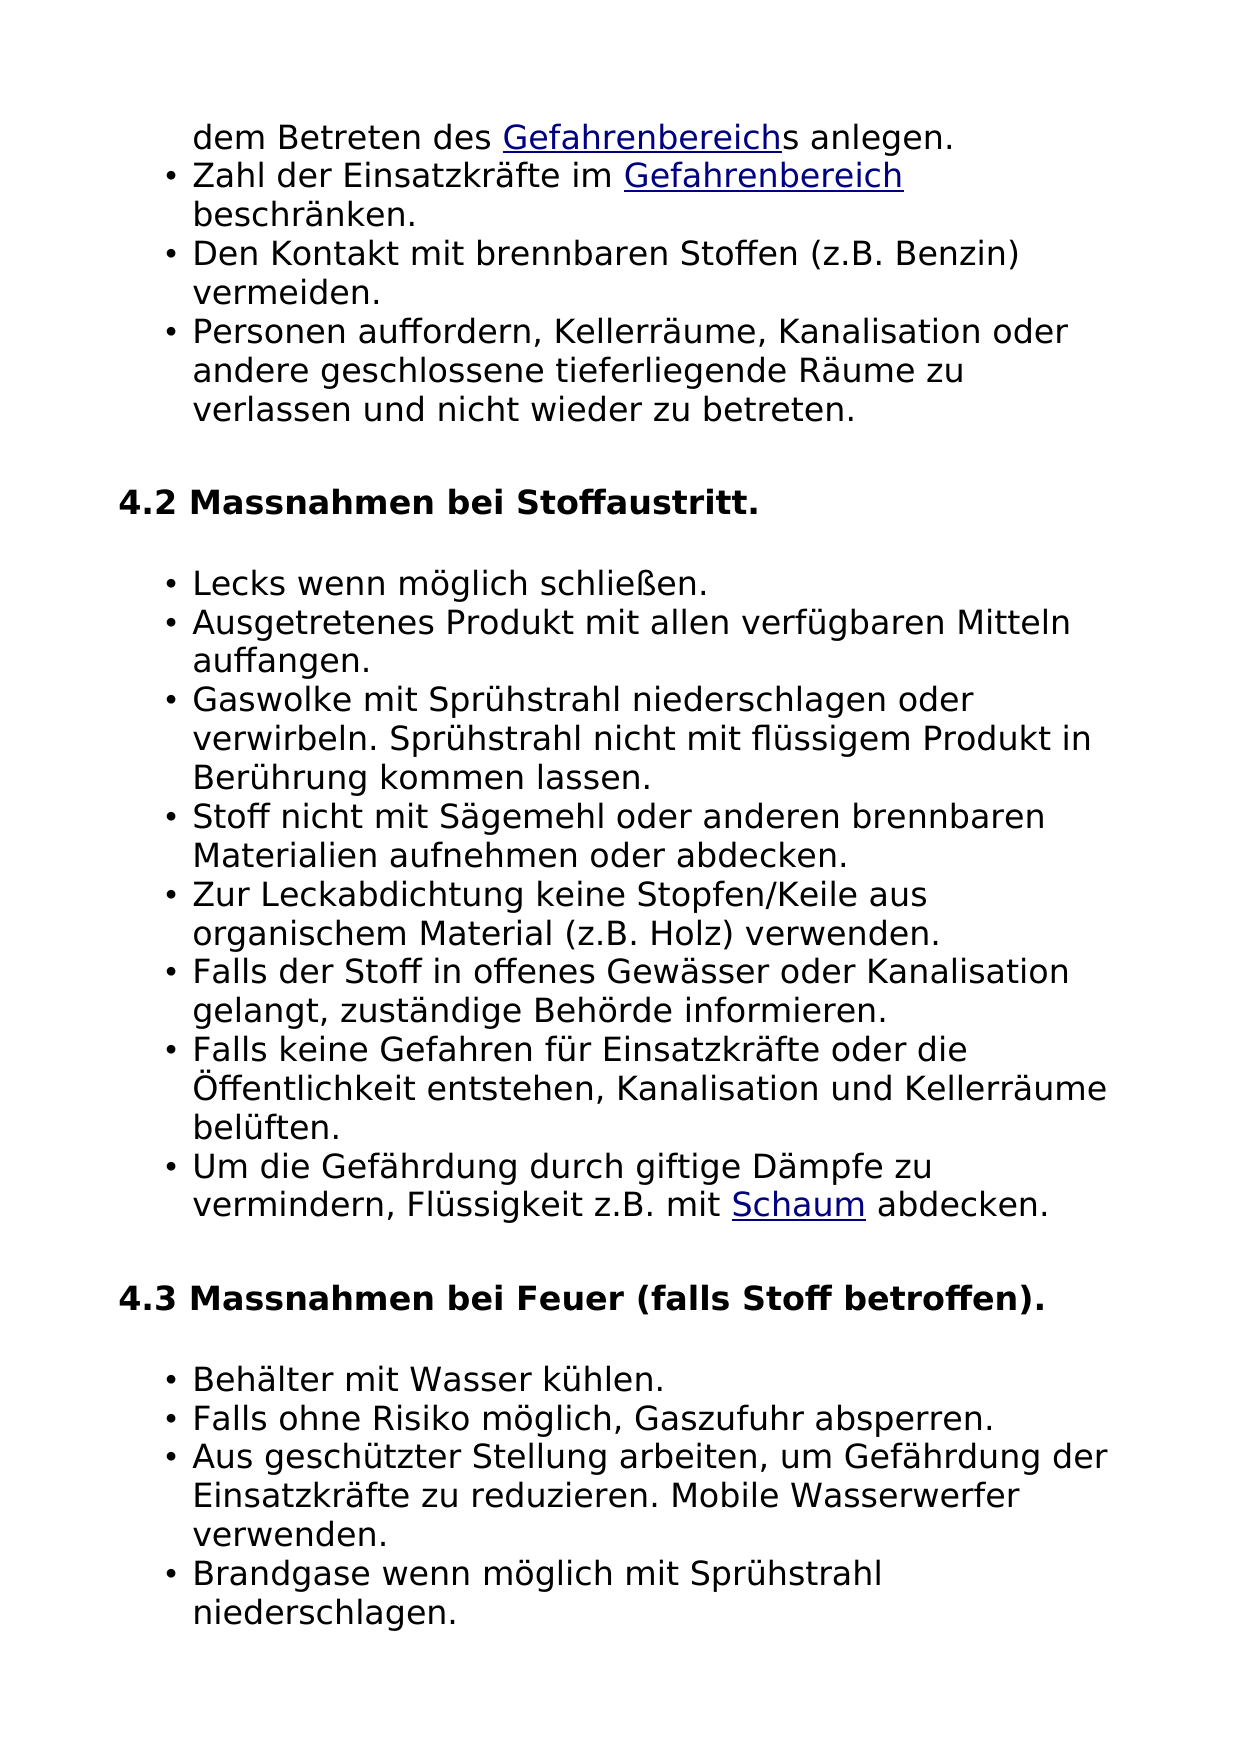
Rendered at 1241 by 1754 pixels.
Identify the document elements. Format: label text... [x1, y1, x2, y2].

list Falls der Stoff in offenes Gewässer oder Kanalisation gelangt, zuständige Behörde informieren. [177, 953, 1122, 1031]
list Zur Leckabdichtung keine Stopfen/Keile aus organischem Material (z.B. Holz) verwenden. [177, 875, 1122, 953]
list Aus geschützter Stellung arbeiten, um Gefährdung der Einsatzkräfte zu reduzieren. Mobile Wasserwerfer verwenden. [177, 1438, 1122, 1554]
list Den Kontakt mit brennbaren Stoffen (z.B. Benzin) vermeiden. [177, 235, 1122, 312]
list Gaswolke mit Sprühstrahl niederschlagen oder verwirbeln. Sprühstrahl nicht mit flüssigem Produkt in Berührung kommen lassen. [177, 681, 1122, 797]
list Falls ohne Risiko möglich, Gaszufuhr absperren. [177, 1399, 1122, 1438]
list Personen auffordern, Kellerräume, Kanalisation oder andere geschlossene tieferliegende Räume zu verlassen und nicht wieder zu betreten. [177, 312, 1122, 429]
list Brandgase wenn möglich mit Sprühstrahl niederschlagen. [177, 1554, 1122, 1632]
list Lecks wenn möglich schließen. [177, 564, 1122, 603]
list Ausgetretenes Produkt mit allen verfügbaren Mitteln auffangen. [177, 603, 1122, 681]
subtitle 4.3 Massnahmen bei Feuer (falls Stoff betroffen). [118, 1279, 1122, 1318]
list Um die Gefährdung durch giftige Dämpfe zu vermindern, Flüssigkeit z.B. mit Schaum abdecken. [177, 1147, 1122, 1225]
list dem Betreten des Gefahrenbereichs anlegen. [177, 118, 1122, 157]
list Behälter mit Wasser kühlen. [177, 1360, 1122, 1399]
list Zahl der Einsatzkräfte im Gefahrenbereich beschränken. [177, 157, 1122, 235]
list Stoff nicht mit Sägemehl oder anderen brennbaren Materialien aufnehmen oder abdecken. [177, 797, 1122, 875]
subtitle 4.2 Massnahmen bei Stoffaustritt. [118, 483, 1122, 522]
list Falls keine Gefahren für Einsatzkräfte oder die Öffentlichkeit entstehen, Kanalisation und Kellerräume belüften. [177, 1031, 1122, 1147]
